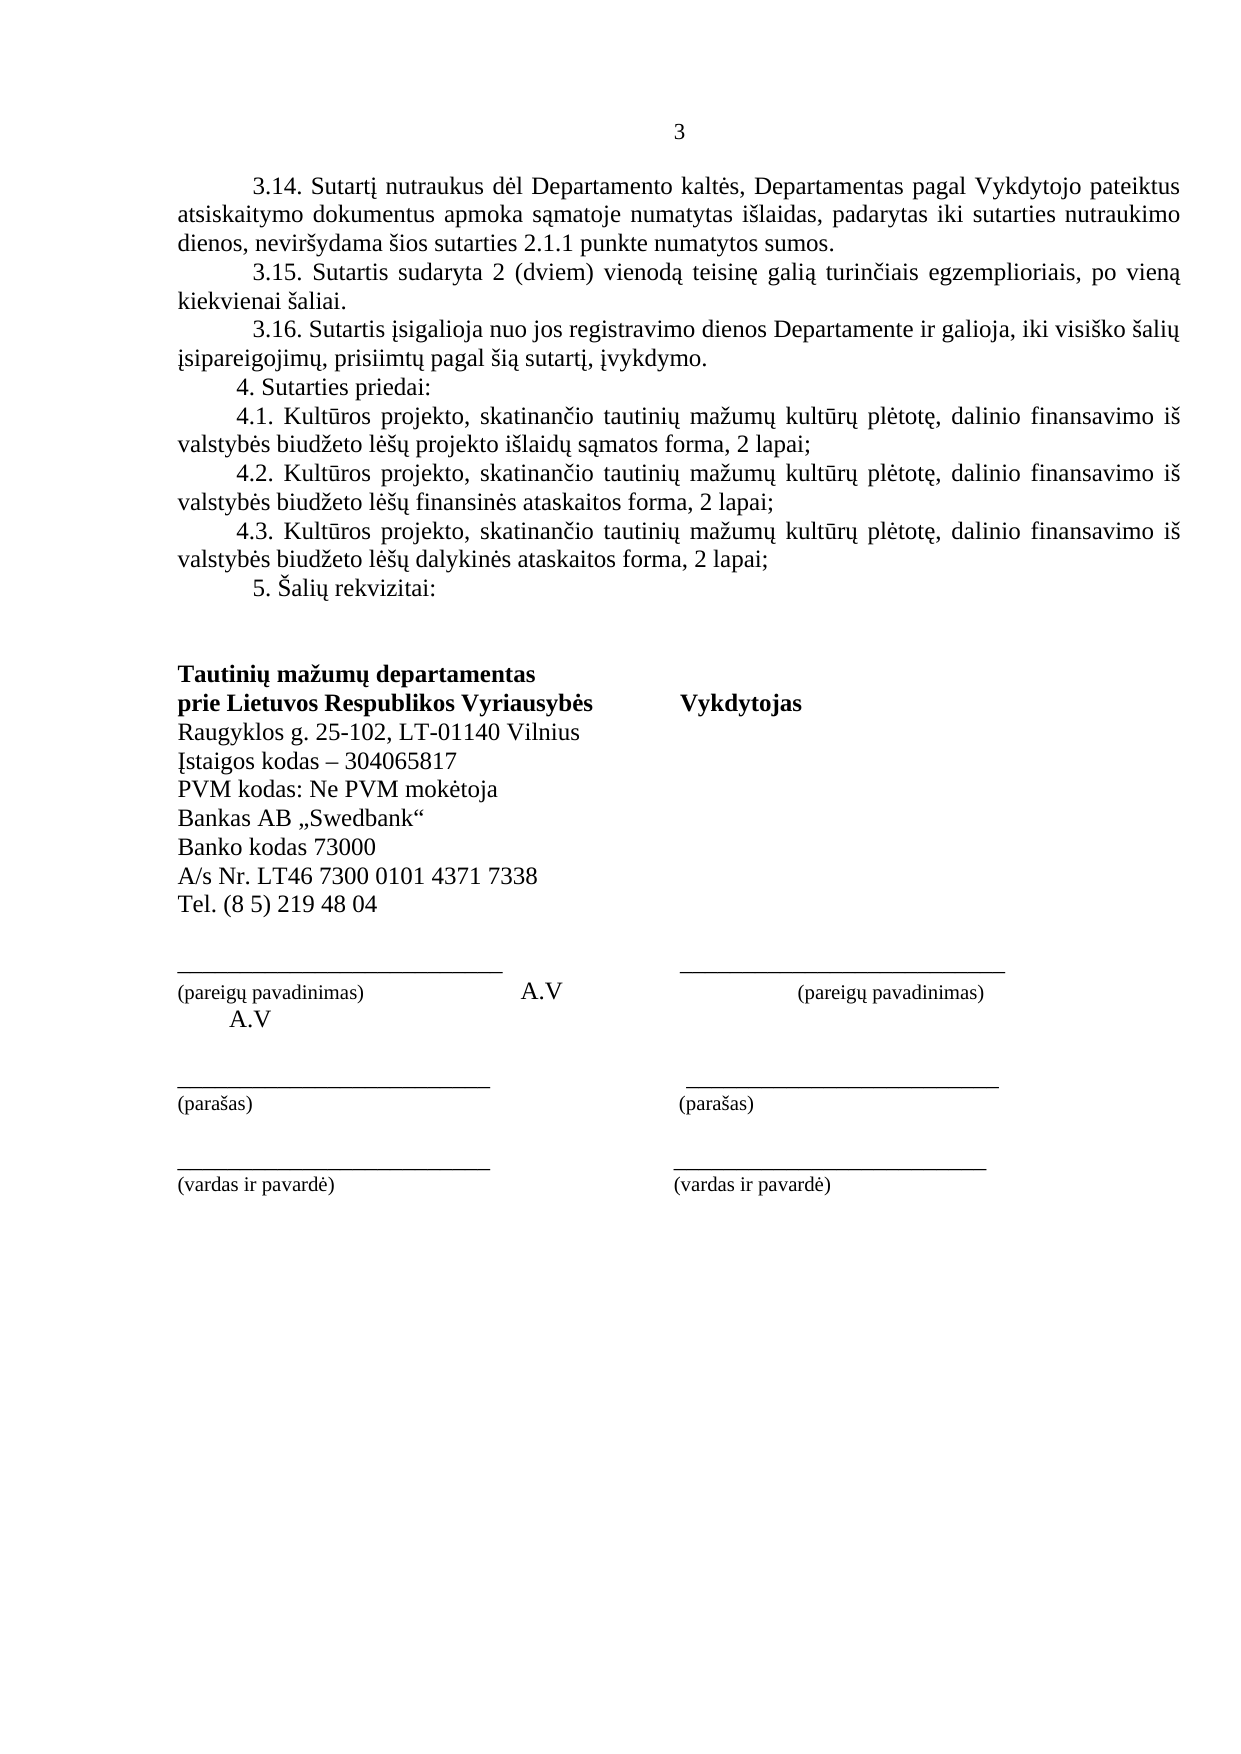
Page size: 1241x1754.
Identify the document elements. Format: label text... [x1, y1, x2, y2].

text (vardas ir pavardė) (vardas ir pavardė) [177, 1172, 1181, 1196]
text 4. Sutarties priedai: [177, 372, 1181, 401]
text 4.3. Kultūros projekto, skatinančio tautinių mažumų kultūrų plėtotę, dalinio finansavimo iš valstybės biudžeto lėšų dalykinės ataskaitos forma, 2 lapai; [177, 516, 1181, 573]
text __________________________ __________________________ [177, 947, 1181, 976]
text 5. Šalių rekvizitai: [177, 573, 1181, 602]
text A.V [177, 1004, 1181, 1033]
text PVM kodas: Ne PVM mokėtoja [177, 774, 1181, 803]
text 3.16. Sutartis įsigalioja nuo jos registravimo dienos Departamente ir galioja, iki visiško šalių įsipareigojimų, prisiimtų pagal šią sutartį, įvykdymo. [177, 314, 1181, 372]
text Tel. (8 5) 219 48 04 [177, 889, 1181, 918]
text 4.2. Kultūros projekto, skatinančio tautinių mažumų kultūrų plėtotę, dalinio finansavimo iš valstybės biudžeto lėšų finansinės ataskaitos forma, 2 lapai; [177, 458, 1181, 516]
text 4.1. Kultūros projekto, skatinančio tautinių mažumų kultūrų plėtotę, dalinio finansavimo iš valstybės biudžeto lėšų projekto išlaidų sąmatos forma, 2 lapai; [177, 401, 1181, 458]
text 3.14. Sutartį nutraukus dėl Departamento kaltės, Departamentas pagal Vykdytojo pateiktus atsiskaitymo dokumentus apmoka sąmatoje numatytas išlaidas, padarytas iki sutarties nutraukimo dienos, neviršydama šios sutarties 2.1.1 punkte numatytos sumos. [177, 171, 1181, 257]
text _________________________ _________________________ [177, 1062, 1181, 1091]
text A/s Nr. LT46 7300 0101 4371 7338 [177, 861, 1181, 889]
text 3.15. Sutartis sudaryta 2 (dviem) vienodą teisinę galią turinčiais egzemplioriais, po vieną kiekvienai šaliai. [177, 257, 1181, 314]
text (parašas) (parašas) [177, 1091, 1181, 1115]
text prie Lietuvos Respublikos Vyriausybės Vykdytojas [177, 688, 1181, 717]
text Tautinių mažumų departamentas [177, 659, 1181, 688]
text Bankas AB „Swedbank“ [177, 803, 1181, 832]
text _________________________ _________________________ [177, 1144, 1181, 1172]
text (pareigų pavadinimas) A.V (pareigų pavadinimas) [177, 976, 1181, 1004]
text Raugyklos g. 25-102, LT-01140 Vilnius [177, 717, 1181, 746]
text Įstaigos kodas – 304065817 [177, 746, 1181, 774]
text Banko kodas 73000 [177, 832, 1181, 861]
